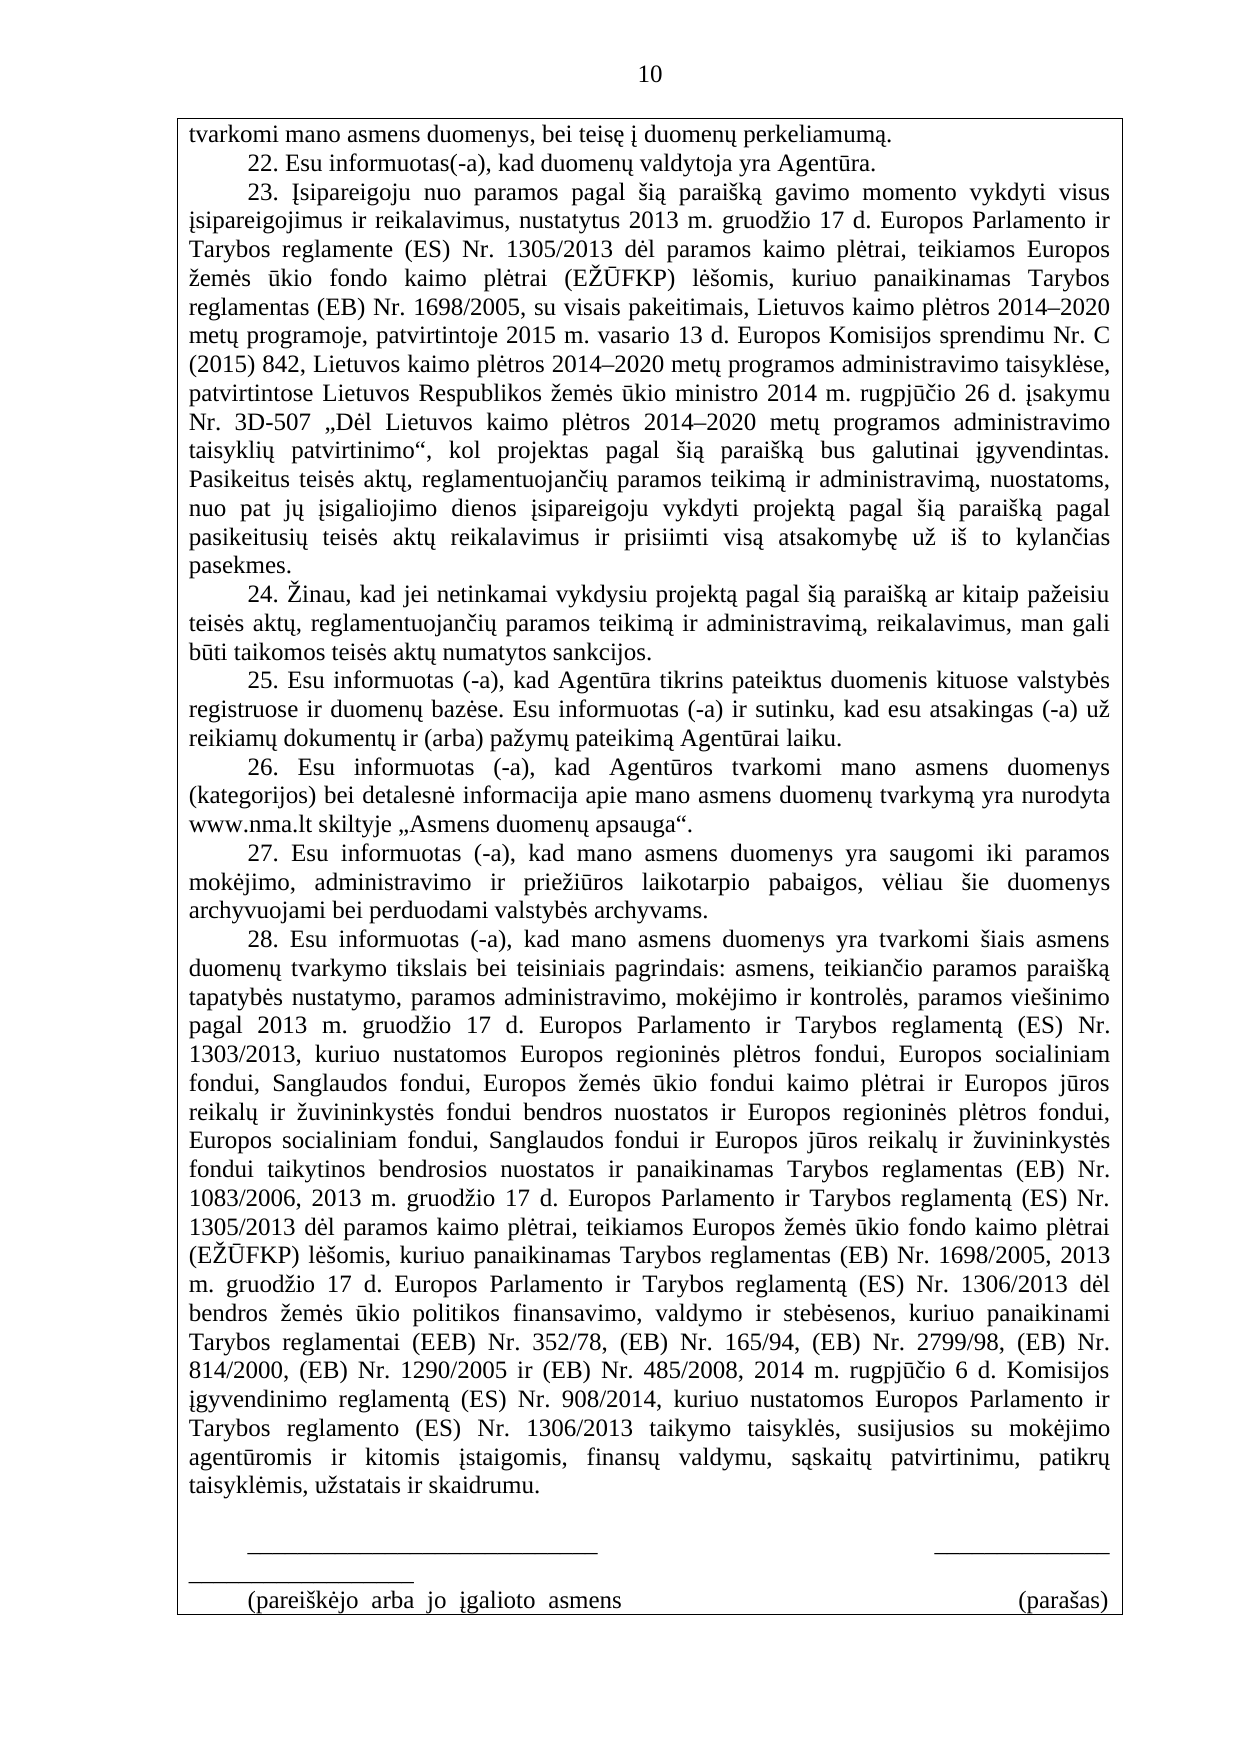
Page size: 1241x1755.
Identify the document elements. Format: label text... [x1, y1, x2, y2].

table_header tvarkomi mano asmens duomenys, bei teisę į duomenų perkeliamumą. 22. Esu informuotas(-a), kad duomenų valdytoja yra Agentūra. 23. Įsipareigoju nuo paramos pagal šią paraišką gavimo momento vykdyti visus įsipareigojimus ir reikalavimus, nustatytus 2013 m. gruodžio 17 d. Europos Parlamento ir Tarybos reglamente (ES) Nr. 1305/2013 dėl paramos kaimo plėtrai, teikiamos Europos žemės ūkio fondo kaimo plėtrai (EŽŪFKP) lėšomis, kuriuo panaikinamas Tarybos reglamentas (EB) Nr. 1698/2005, su visais pakeitimais, Lietuvos kaimo plėtros 2014–2020 metų programoje, patvirtintoje 2015 m. vasario 13 d. Europos Komisijos sprendimu Nr. C (2015) 842, Lietuvos kaimo plėtros 2014–2020 metų programos administravimo taisyklėse, patvirtintose Lietuvos Respublikos žemės ūkio ministro 2014 m. rugpjūčio 26 d. įsakymu Nr. 3D-507 „Dėl Lietuvos kaimo plėtros 2014–2020 metų programos administravimo taisyklių patvirtinimo“, kol projektas pagal šią paraišką bus galutinai įgyvendintas. Pasikeitus teisės aktų, reglamentuojančių paramos teikimą ir administravimą, nuostatoms, nuo pat jų įsigaliojimo dienos įsipareigoju vykdyti projektą pagal šią paraišką pagal pasikeitusių teisės aktų reikalavimus ir prisiimti visą atsakomybę už iš to kylančias pasekmes. 24. Žinau, kad jei netinkamai vykdysiu projektą pagal šią paraišką ar kitaip pažeisiu teisės aktų, reglamentuojančių paramos teikimą ir administravimą, reikalavimus, man gali būti taikomos teisės aktų numatytos sankcijos. 25. Esu informuotas (-a), kad Agentūra tikrins pateiktus duomenis kituose valstybės registruose ir duomenų bazėse. Esu informuotas (-a) ir sutinku, kad esu atsakingas (-a) už reikiamų dokumentų ir (arba) pažymų pateikimą Agentūrai laiku. 26. Esu informuotas (-a), kad Agentūros tvarkomi mano asmens duomenys (kategorijos) bei detalesnė informacija apie mano asmens duomenų tvarkymą yra nurodyta www.nma.lt skiltyje „Asmens duomenų apsauga“. 27. Esu informuotas (-a), kad mano asmens duomenys yra saugomi iki paramos mokėjimo, administravimo ir priežiūros laikotarpio pabaigos, vėliau šie duomenys archyvuojami bei perduodami valstybės archyvams. 28. Esu informuotas (-a), kad mano asmens duomenys yra tvarkomi šiais asmens duomenų tvarkymo tikslais bei teisiniais pagrindais: asmens, teikiančio paramos paraišką tapatybės nustatymo, paramos administravimo, mokėjimo ir kontrolės, paramos viešinimo pagal 2013 m. gruodžio 17 d. Europos Parlamento ir Tarybos reglamentą (ES) Nr. 1303/2013, kuriuo nustatomos Europos regioninės plėtros fondui, Europos socialiniam fondui, Sanglaudos fondui, Europos žemės ūkio fondui kaimo plėtrai ir Europos jūros reikalų ir žuvininkystės fondui bendros nuostatos ir Europos regioninės plėtros fondui, Europos socialiniam fondui, Sanglaudos fondui ir Europos jūros reikalų ir žuvininkystės fondui taikytinos bendrosios nuostatos ir panaikinamas Tarybos reglamentas (EB) Nr. 1083/2006, 2013 m. gruodžio 17 d. Europos Parlamento ir Tarybos reglamentą (ES) Nr. 1305/2013 dėl paramos kaimo plėtrai, teikiamos Europos žemės ūkio fondo kaimo plėtrai (EŽŪFKP) lėšomis, kuriuo panaikinamas Tarybos reglamentas (EB) Nr. 1698/2005, 2013 m. gruodžio 17 d. Europos Parlamento ir Tarybos reglamentą (ES) Nr. 1306/2013 dėl bendros žemės ūkio politikos finansavimo, valdymo ir stebėsenos, kuriuo panaikinami Tarybos reglamentai (EEB) Nr. 352/78, (EB) Nr. 165/94, (EB) Nr. 2799/98, (EB) Nr. 814/2000, (EB) Nr. 1290/2005 ir (EB) Nr. 485/2008, 2014 m. rugpjūčio 6 d. Komisijos įgyvendinimo reglamentą (ES) Nr. 908/2014, kuriuo nustatomos Europos Parlamento ir Tarybos reglamento (ES) Nr. 1306/2013 taikymo taisyklės, susijusios su mokėjimo agentūromis ir kitomis įstaigomis, finansų valdymu, sąskaitų patvirtinimu, patikrų taisyklėmis, užstatais ir skaidrumu. ____________________________ ______________ __________________ (pareiškėjo arba jo įgalioto asmens (parašas) [178, 119, 1122, 1614]
